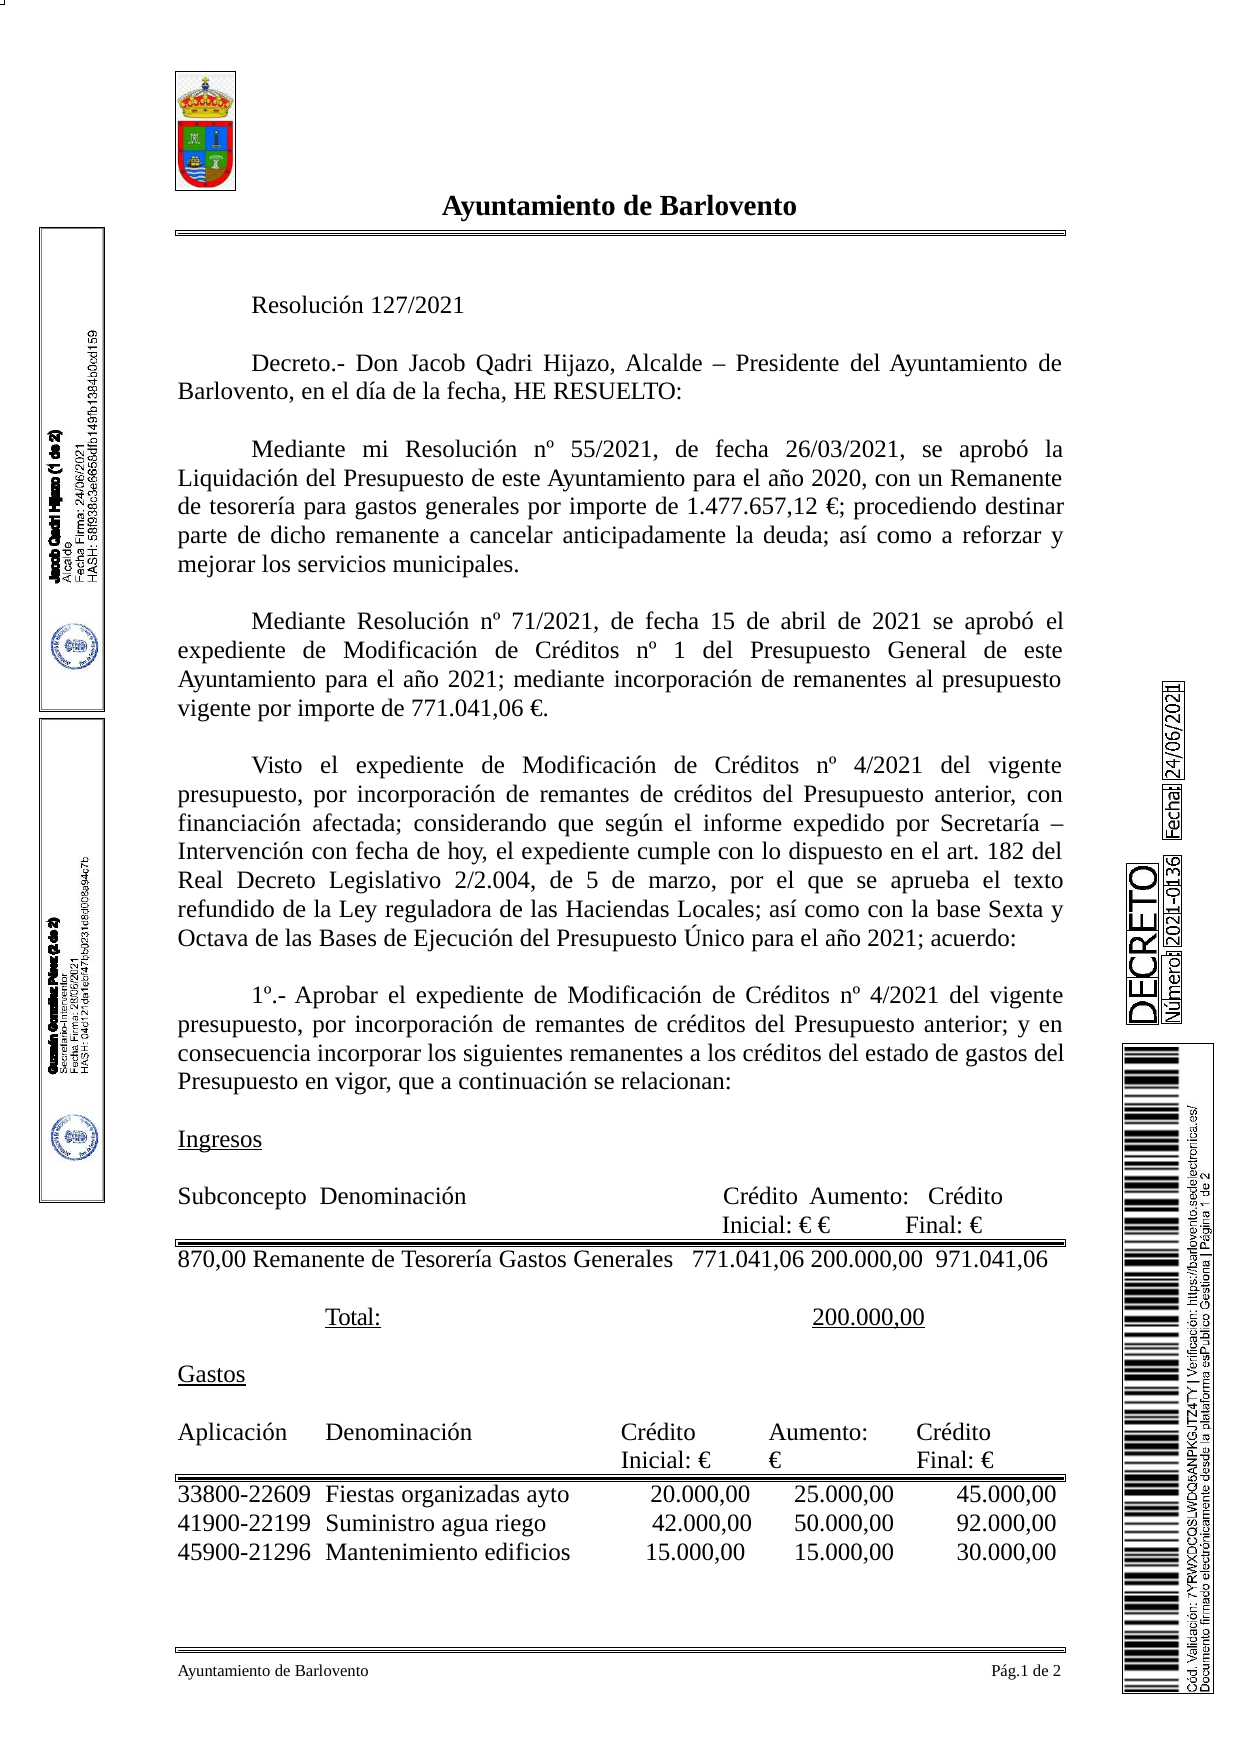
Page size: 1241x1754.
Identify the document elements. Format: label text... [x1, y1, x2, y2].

text 200.000,00 [812, 1303, 949, 1331]
picture [176, 1475, 1065, 1481]
text 4 [177, 1509, 190, 1537]
text Aplicación [177, 1418, 312, 1446]
text Subconcepto Denominación [177, 1183, 491, 1210]
text Pág.1 de 2 [991, 1662, 1086, 1680]
text Mediante Resolución nº 71/2021, de fecha 15 de abril de 2021 se aprobó el [251, 608, 1088, 635]
text Visto el expediente de Modificación de Créditos nº 4/2021 del vigente [251, 751, 1088, 779]
text financiación afectada; considerando que según el informe expedido por Secretaría – [177, 809, 1088, 837]
text Real Decreto Legislativo 2/2.004, de 5 de marzo, por el que se aprueba el texto [177, 866, 1088, 894]
picture [176, 72, 235, 190]
picture [1127, 978, 1158, 1024]
text 4 [177, 1538, 190, 1566]
text Decreto.- Don Jacob Qadri Hijazo, Alcalde – Presidente del Ayuntamiento de [251, 349, 1087, 377]
text presupuesto, por incorporación de remantes de créditos del Presupuesto anterior; y en [177, 1010, 1088, 1038]
picture [1123, 1044, 1213, 1693]
text 15.000,00 [794, 1538, 921, 1566]
picture [40, 228, 104, 711]
picture [1127, 931, 1158, 977]
text Denominación [325, 1418, 497, 1446]
text Ayuntamiento de Barlovento [442, 189, 824, 222]
picture [1127, 864, 1158, 930]
text Crédito [916, 1418, 1018, 1446]
text 20.000,00 [650, 1481, 777, 1508]
picture [40, 719, 104, 1202]
text 15.000,00 [645, 1538, 777, 1566]
picture [1163, 682, 1184, 691]
picture [1162, 956, 1181, 999]
text expediente de Modificación de Créditos nº 1 del Presupuesto General de este [177, 636, 1088, 664]
picture [1163, 790, 1181, 839]
text 50.000,00 [794, 1509, 921, 1537]
text 70,00 Remanente de Tesorería Gastos Generales 771.041,06 200.000,00 971.041,06 [215, 1245, 1072, 1273]
picture [1162, 1000, 1181, 1023]
text Final: € [916, 1447, 1018, 1474]
picture [1164, 914, 1181, 946]
text Mediante mi Resolución nº 55/2021, de fecha 26/03/2021, se aprobó la [251, 435, 1088, 463]
text 3 [177, 1481, 190, 1508]
text mejorar los servicios municipales. [177, 550, 1088, 578]
picture [1163, 692, 1184, 779]
text Aumento: [768, 1418, 893, 1446]
text Presupuesto en vigor, que a continuación se relacionan: [177, 1068, 1088, 1095]
picture [1164, 886, 1181, 913]
text parte de dicho remanente a cancelar anticipadamente la deuda; así como a reforzar y [177, 521, 1088, 549]
text Inicial: € € Final: € [722, 1211, 1072, 1239]
text consecuencia incorporar los siguientes remanentes a los créditos del estado de gastos del [177, 1039, 1088, 1067]
text refundido de la Ley reguladora de las Haciendas Locales; así como con la base Sexta y [177, 895, 1088, 923]
text 42.000,00 [652, 1509, 777, 1537]
text Intervención con fecha de hoy, el expediente cumple con lo dispuesto en el art. 182 del [177, 838, 1088, 865]
text presupuesto, por incorporación de remantes de créditos del Presupuesto anterior, con [177, 780, 1088, 808]
picture [176, 1648, 1065, 1652]
text 45.000,00 [956, 1481, 1083, 1508]
text Total: [325, 1303, 410, 1331]
text € [768, 1447, 893, 1474]
text Liquidación del Presupuesto de este Ayuntamiento para el año 2020, con un Remanente [177, 464, 1088, 492]
text Resolución 127/2021 [251, 291, 489, 319]
text 25.000,00 [794, 1481, 921, 1508]
text de tesorería para gastos generales por importe de 1.477.657,12 €; procediendo destinar [177, 493, 1088, 520]
text 3800-22609 Fiestas organizadas ayto [190, 1481, 595, 1508]
picture [176, 231, 1065, 235]
text 30.000,00 [956, 1538, 1083, 1566]
text 1 [251, 981, 264, 1009]
text Crédito Aumento: Crédito [723, 1183, 1072, 1210]
text 8 [177, 1245, 215, 1273]
picture [176, 1240, 1065, 1246]
text º.- Aprobar el expediente de Modificación de Créditos nº 4/2021 del vigente [264, 981, 1087, 1009]
text 1900-22199 Suministro agua riego [190, 1509, 595, 1537]
picture [1164, 856, 1181, 885]
text 5900-21296 Mantenimiento edificios [190, 1538, 595, 1566]
text Ingresos [177, 1125, 287, 1153]
text Ayuntamiento para el año 2021; mediante incorporación de remanentes al presupuesto [177, 665, 1088, 693]
text Crédito [621, 1418, 735, 1446]
picture [1163, 785, 1181, 789]
text Gastos [177, 1360, 271, 1388]
text Ayuntamiento de Barlovento [177, 1662, 394, 1680]
text Octava de las Bases de Ejecución del Presupuesto Único para el año 2021; acuerdo: [177, 924, 1088, 952]
text Inicial: € [621, 1447, 735, 1474]
text Barlovento, en el día de la fecha, HE RESUELTO: [177, 378, 1087, 405]
text 92.000,00 [956, 1509, 1083, 1537]
text vigente por importe de 771.041,06 €. [177, 694, 1088, 722]
